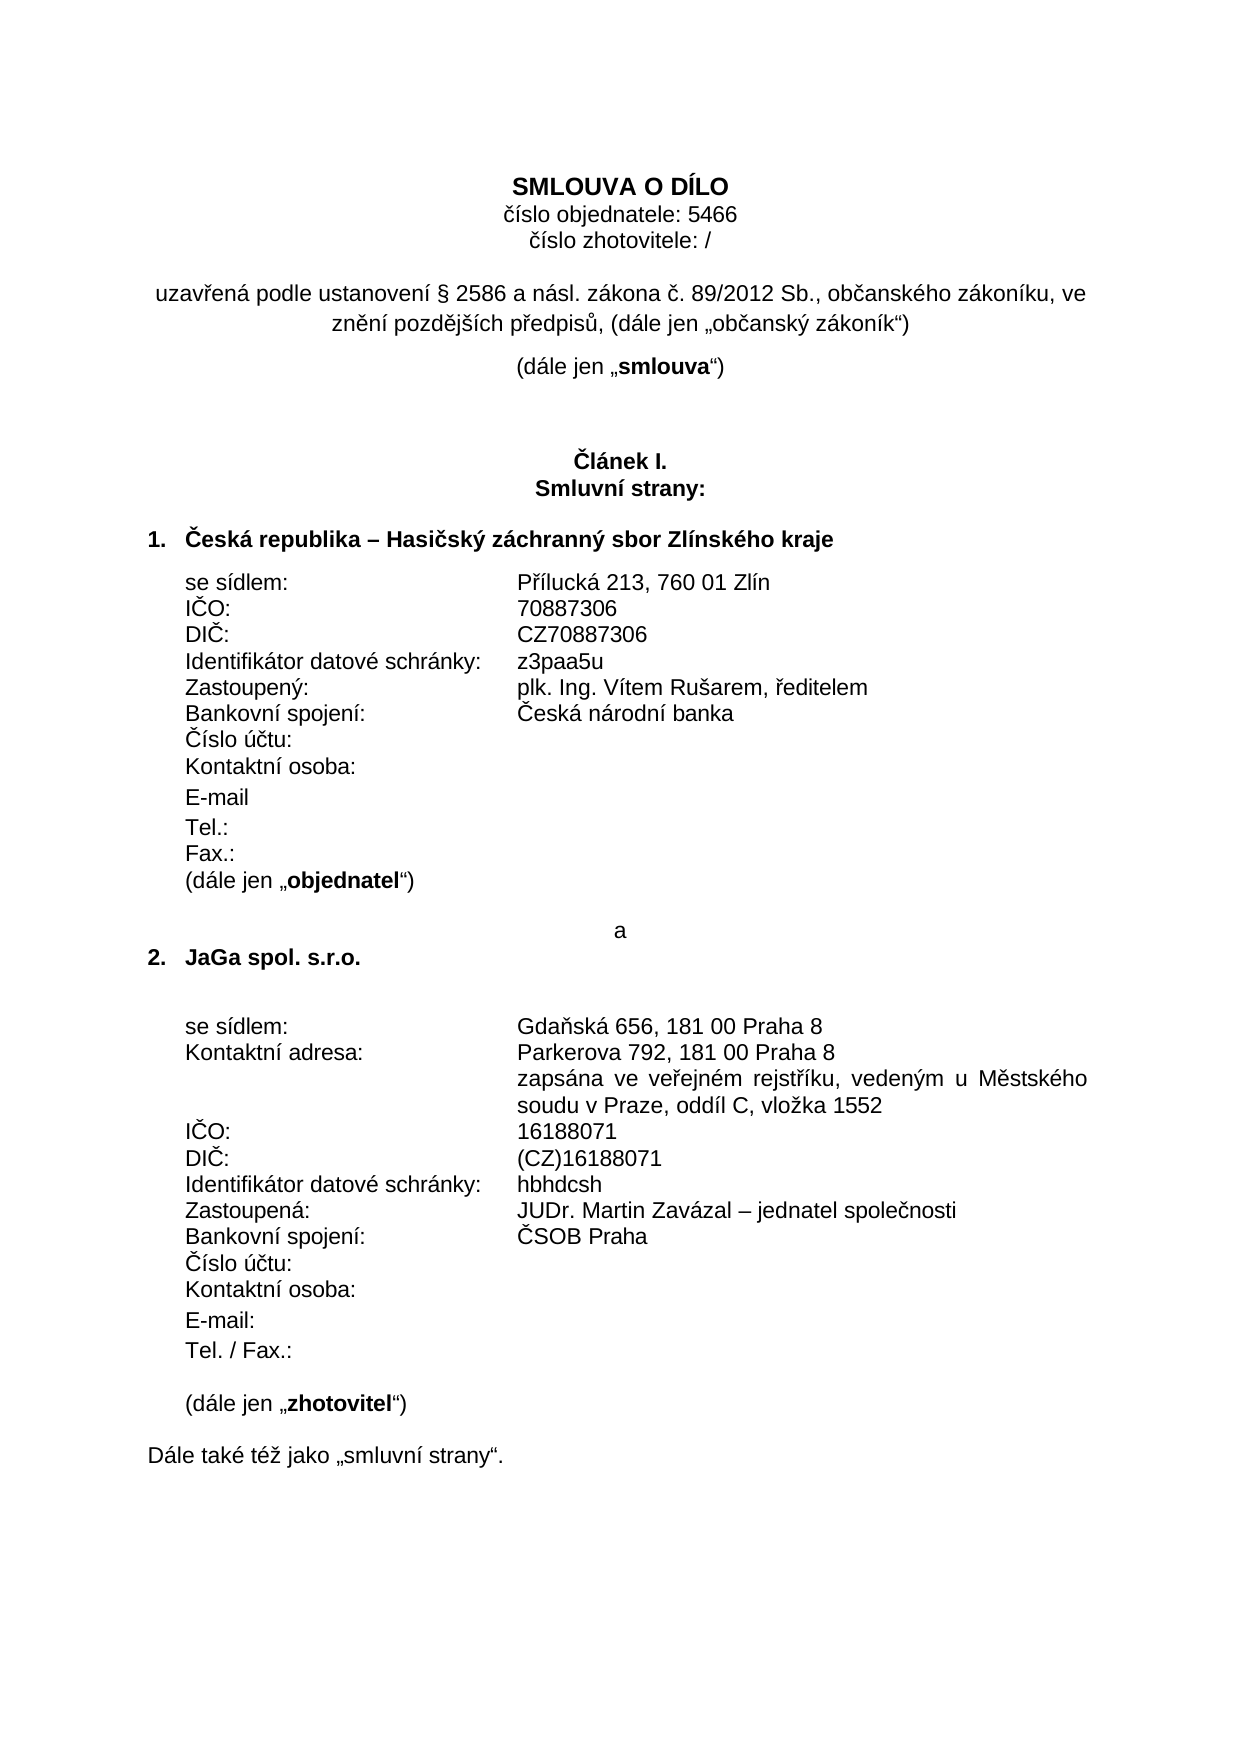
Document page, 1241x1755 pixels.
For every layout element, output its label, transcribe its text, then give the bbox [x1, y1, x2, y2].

subtitle SMLOUVA O DÍLO [133, 172, 1108, 201]
text Zastoupený: plk. Ing. Vítem Rušarem, ředitelem [185, 674, 1108, 701]
text Kontaktní osoba: [185, 753, 1108, 779]
text IČO: 70887306 [185, 595, 1108, 622]
text E-mail [185, 784, 1108, 810]
text Identifikátor datové schránky: z3paa5u [185, 648, 1108, 674]
list Česká republika – Hasičský záchranný sbor Zlínského kraje [147, 526, 1108, 552]
text se sídlem: Gdaňská 656, 181 00 Praha 8 [185, 1013, 1108, 1039]
text Zastoupená: JUDr. Martin Zavázal – jednatel společnosti [185, 1198, 1108, 1224]
text Kontaktní osoba: [185, 1276, 1108, 1303]
list JaGa spol. s.r.o. [147, 944, 1108, 970]
text E-mail: [185, 1307, 1108, 1333]
text (dále jen „smlouva“) [133, 353, 1108, 379]
text (dále jen „objednatel“) [185, 867, 1108, 893]
text Kontaktní adresa: Parkerova 792, 181 00 Praha 8 [185, 1040, 1108, 1066]
text číslo zhotovitele: / [133, 227, 1108, 254]
text Tel. / Fax.: [185, 1337, 1108, 1363]
text Dále také též jako „smluvní strany“. [147, 1442, 1108, 1469]
text Číslo účtu: [185, 1250, 1108, 1276]
text DIČ: (CZ)16188071 [185, 1145, 1108, 1171]
text a [614, 918, 1108, 944]
text Bankovní spojení: ČSOB Praha [185, 1224, 1108, 1250]
text (dále jen „zhotovitel“) [185, 1390, 1108, 1416]
text číslo objednatele: 5466 [133, 201, 1108, 227]
text Bankovní spojení: Česká národní banka [185, 701, 1108, 727]
text Číslo účtu: [185, 727, 1108, 753]
text uzavřená podle ustanovení § 2586 a násl. zákona č. 89/2012 Sb., občanského zákoníku, ve znění pozdějších předpisů, (dále jen „občanský zákoník“) [133, 280, 1108, 337]
text Tel.: [185, 814, 1108, 840]
text Článek I. [133, 449, 1108, 475]
text IČO: 16188071 [185, 1119, 1108, 1145]
text Identifikátor datové schránky: hbhdcsh [185, 1171, 1108, 1198]
text Smluvní strany: [133, 475, 1108, 501]
text Fax.: [185, 840, 1108, 866]
text DIČ: CZ70887306 [185, 622, 1108, 648]
text soudu v Praze, oddíl C, vložka 1552 [517, 1092, 1108, 1118]
text zapsána ve veřejném rejstříku, vedeným u Městského [517, 1066, 1108, 1092]
text se sídlem: Přílucká 213, 760 01 Zlín [185, 569, 1108, 595]
